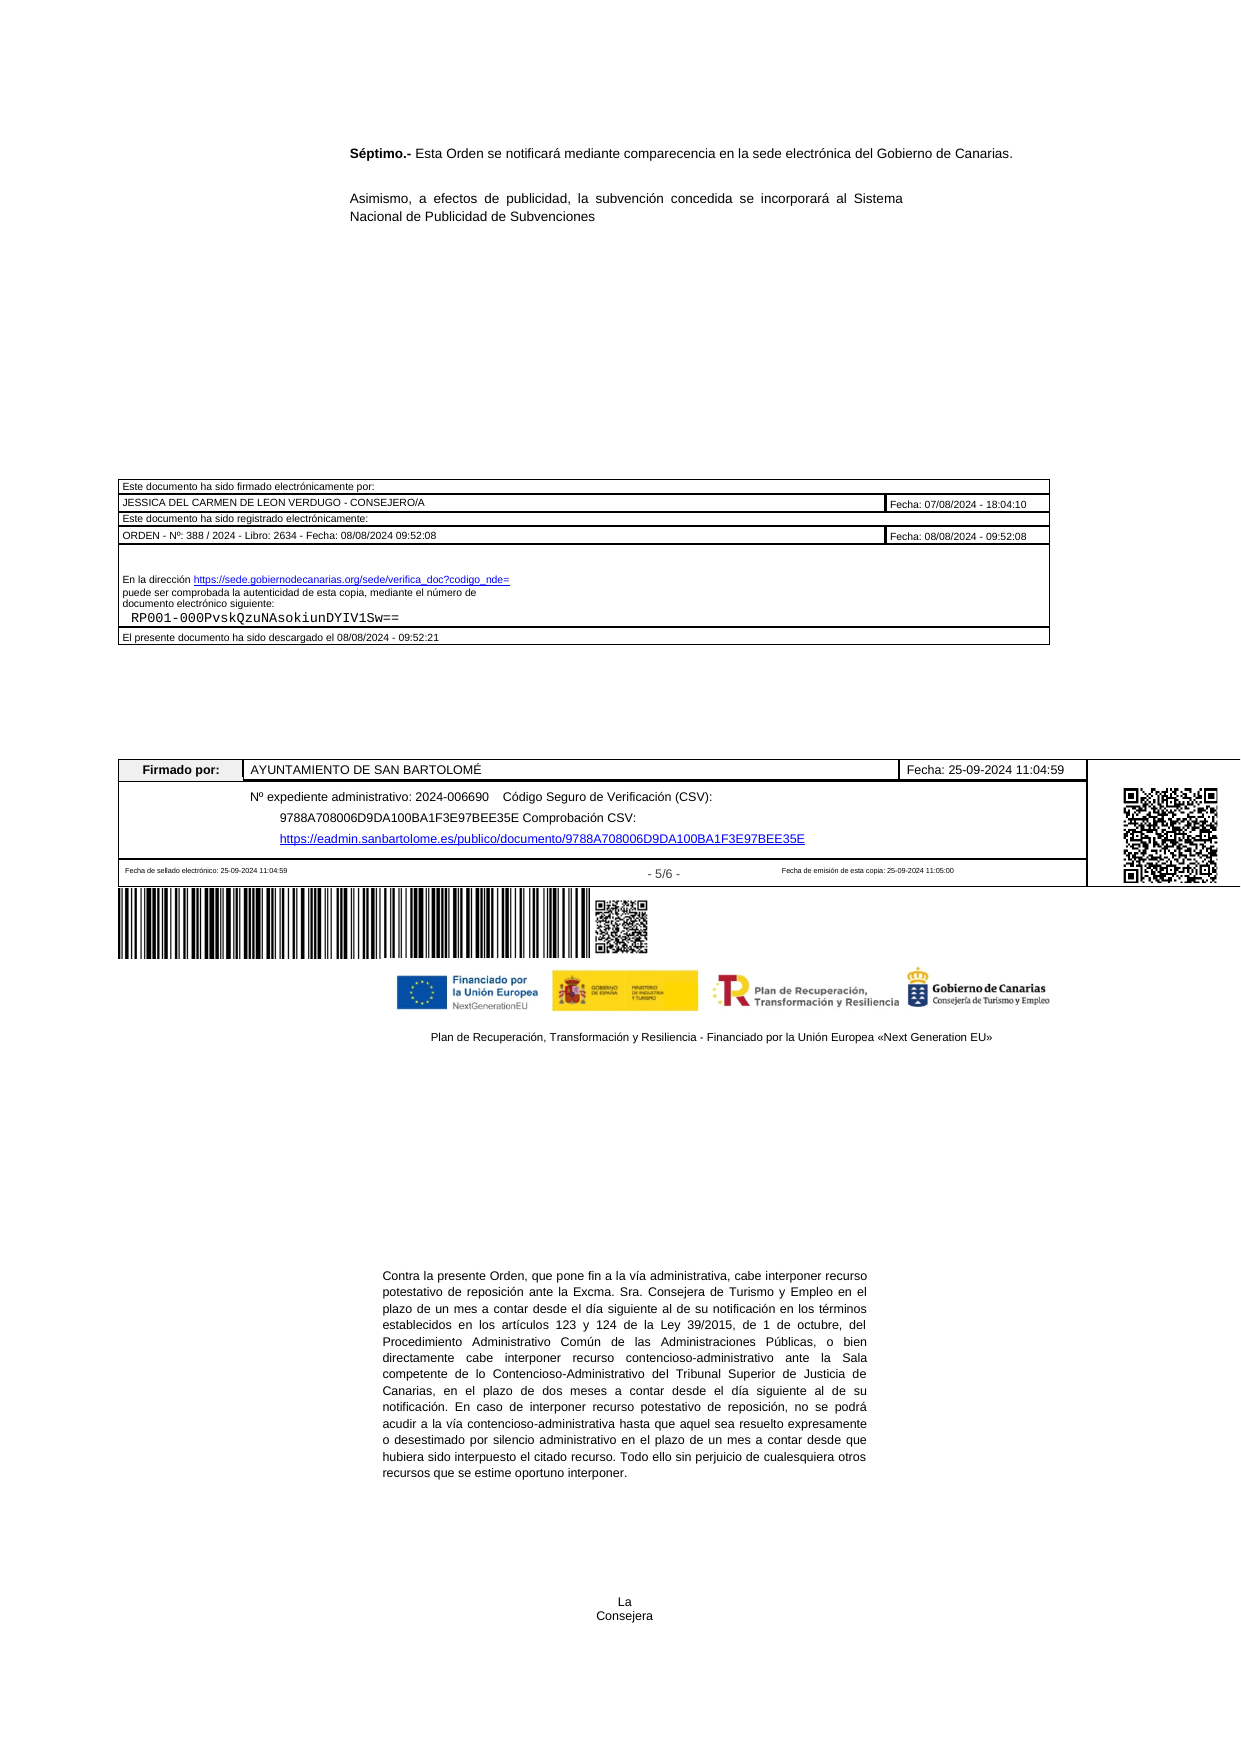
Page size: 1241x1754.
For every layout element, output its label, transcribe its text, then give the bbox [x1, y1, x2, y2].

text Asimismo, a efectos de publicidad, la subvención concedida se incorporará al Sistema Nacional de Publicidad de Subvenciones [349, 191, 904, 224]
table_cell ORDEN - Nº: 388 / 2024 - Libro: 2634 - Fecha: 08/08/2024 09:52:08 [119, 527, 884, 543]
table_header Firmado por: [119, 760, 242, 777]
table_header Este documento ha sido firmado electrónicamente por: [119, 480, 1049, 493]
text Contra la presente Orden, que pone fin a la vía administrativa, cabe interponer recurso potestativo de reposición ante la Excma. Sra. Consejera de Turismo y Empleo en el plazo de un mes a contar desde el día siguiente al de su notificación en los términos establecidos en los artículos 123 y 124 de la Ley 39/2015, de 1 de octubre, del Procedimiento Administrativo Común de las Administraciones Públicas, o bien directamente cabe interponer recurso contencioso-administrativo ante la Sala competente de lo Contencioso-Administrativo del Tribunal Superior de Justicia de Canarias, en el plazo de dos meses a contar desde el día siguiente al de su notificación. En caso de interponer recurso potestativo de reposición, no se podrá acudir a la vía contencioso-administrativa hasta que aquel sea resuelto expresamente o desestimado por silencio administrativo en el plazo de un mes a contar desde que hubiera sido interpuesto el citado recurso. Todo ello sin perjuicio de cualesquiera otros recursos que se estime oportuno interponer. [382, 1268, 867, 1480]
text La Consejera [591, 1594, 658, 1623]
table_cell Fecha: 08/08/2024 - 09:52:08 [887, 527, 1049, 543]
text Séptimo.- Esta Orden se notificará mediante comparecencia en la sede electrónica del Gobierno de Canarias. [349, 146, 1122, 162]
table_cell Este documento ha sido registrado electrónicamente: [119, 513, 1049, 525]
table_header AYUNTAMIENTO DE SAN BARTOLOMÉ [244, 760, 898, 779]
table_header [1088, 760, 1240, 886]
table_cell Fecha: 07/08/2024 - 18:04:10 [887, 495, 1049, 511]
table_cell Fecha de sellado electrónico: 25-09-2024 11:04:59 - 5/6 - Fecha de emisión de esta copia: 25-09-2024 11:05:00 [119, 860, 1086, 886]
table_cell El presente documento ha sido descargado el 08/08/2024 - 09:52:21 [119, 628, 1049, 644]
table_cell En la dirección https://sede.gobiernodecanarias.org/sede/verifica_doc?codigo_nde= puede ser comprobada la autenticidad de esta copia, mediante el número de documento electrónico siguiente: RP001-000PvskQzuNAsokiunDYIV1Sw== [119, 545, 1049, 626]
table_header Fecha: 25-09-2024 11:04:59 [900, 760, 1086, 779]
table_cell JESSICA DEL CARMEN DE LEON VERDUGO - CONSEJERO/A [119, 495, 884, 511]
table_cell Nº expediente administrativo: 2024-006690 Código Seguro de Verificación (CSV): 9788A708006D9DA100BA1F3E97BEE35E Comprobación CSV: https://eadmin.sanbartolome.es/publico/documento/9788A708006D9DA100BA1F3E97BEE35E [119, 782, 1086, 858]
text Plan de Recuperación, Transformación y Resiliencia - Financiado por la Unión Europea «Next Generation EU» [382, 1030, 1122, 1044]
